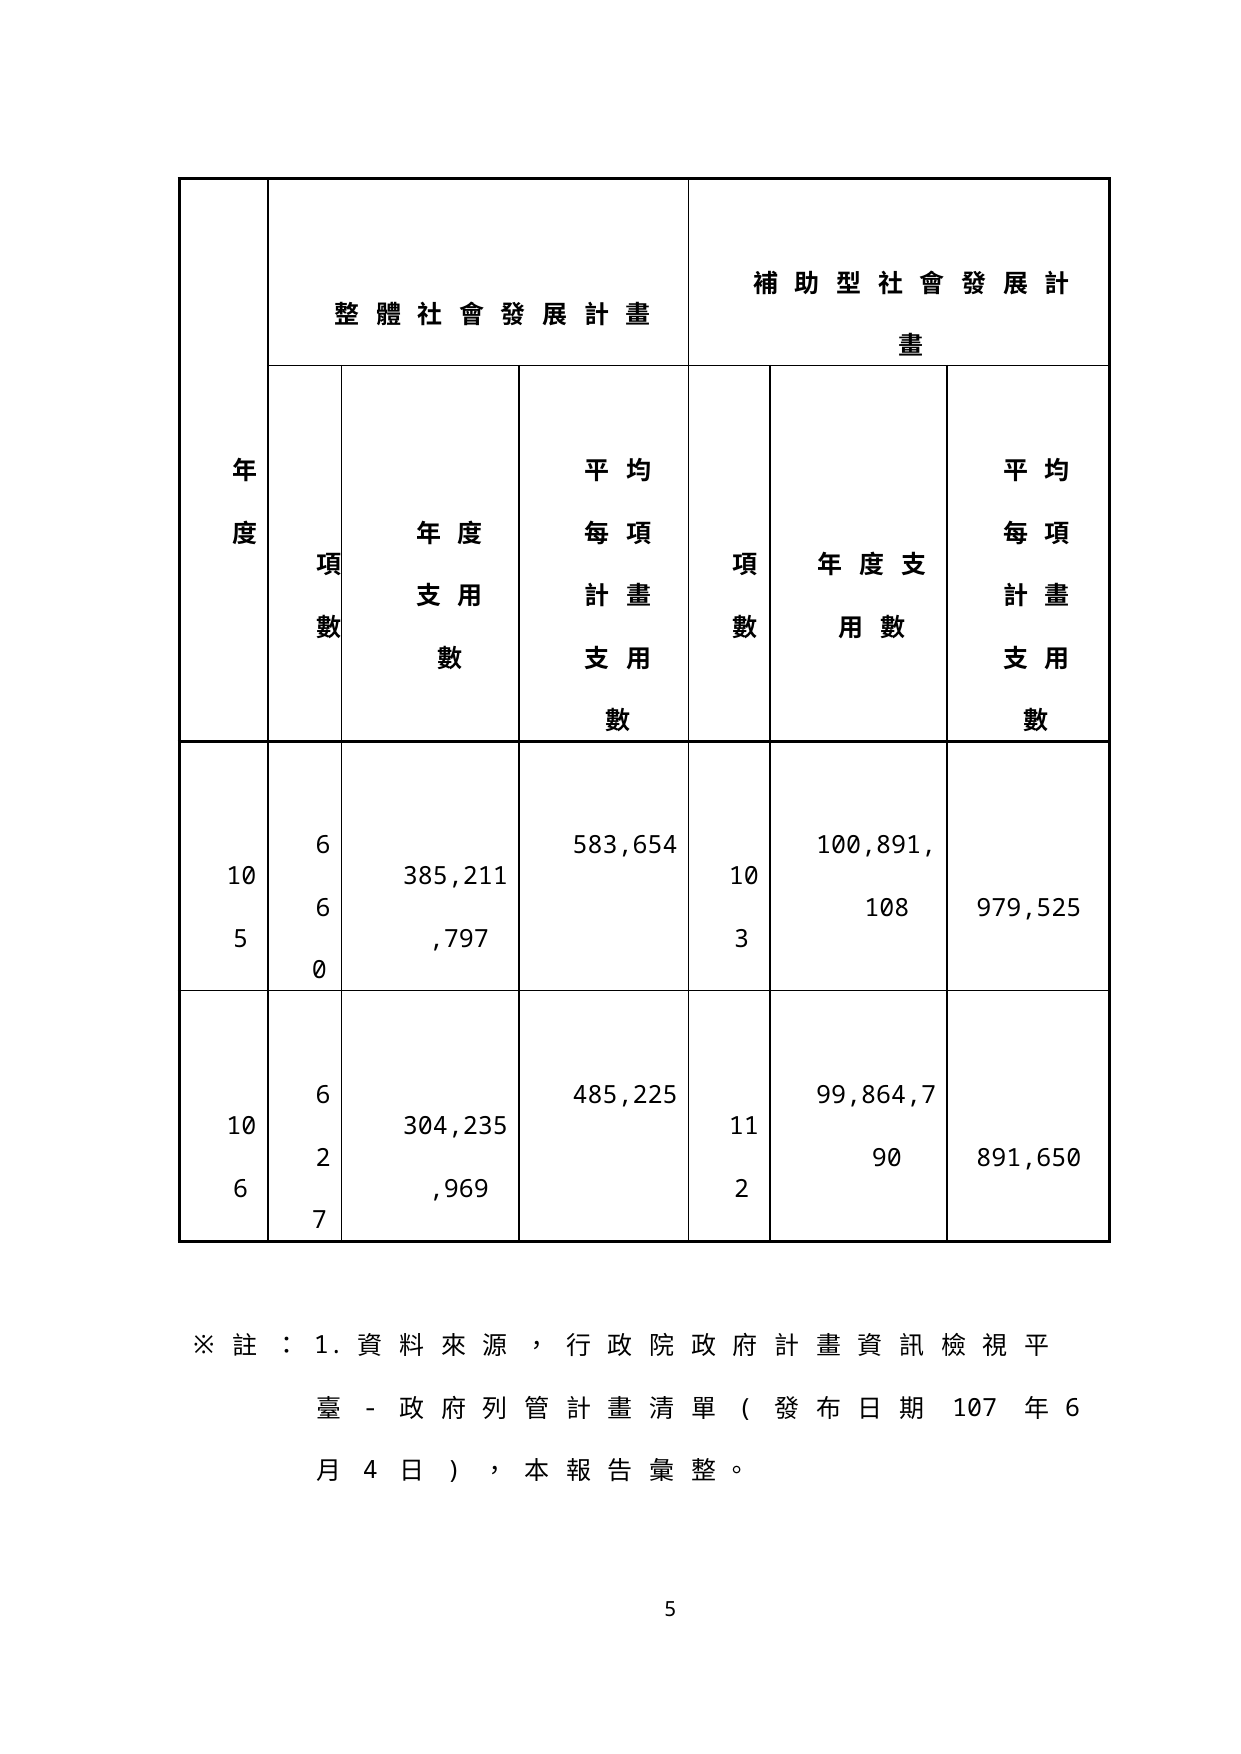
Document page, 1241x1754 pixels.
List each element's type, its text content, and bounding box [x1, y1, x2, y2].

table_cell 660 [269, 743, 341, 990]
table_cell 583,654 [520, 743, 688, 990]
table_cell 項數 [689, 366, 769, 740]
table_cell 99,864,790 [771, 991, 946, 1240]
table_cell 385,211,797 [342, 743, 518, 990]
table_cell 平均每項計畫支用數 [948, 366, 1108, 740]
table_cell 年度支用數 [771, 366, 946, 740]
table_header 年度 [181, 180, 267, 740]
table_cell 100,891,108 [771, 743, 946, 990]
table_cell 平均每項計畫支用數 [520, 366, 688, 740]
table_cell 112 [689, 991, 769, 1240]
text ※註：1.資料來源，行政院政府計畫資訊檢視平臺-政府列管計畫清單(發布日期107年6月4日)，本報告彙整。 [168, 1302, 1087, 1490]
table_cell 979,525 [948, 743, 1108, 990]
table_cell 103 [689, 743, 769, 990]
table_cell 年度支用數 [342, 366, 518, 740]
table_header 補助型社會發展計畫 [689, 180, 1108, 365]
table_cell 105 [181, 743, 267, 990]
table_cell 項數 [269, 366, 341, 740]
table_cell 627 [269, 991, 341, 1240]
table_header 整體社會發展計畫 [269, 180, 688, 365]
table_cell 485,225 [520, 991, 688, 1240]
table_cell 891,650 [948, 991, 1108, 1240]
table_cell 304,235,969 [342, 991, 518, 1240]
table_cell 106 [181, 991, 267, 1240]
